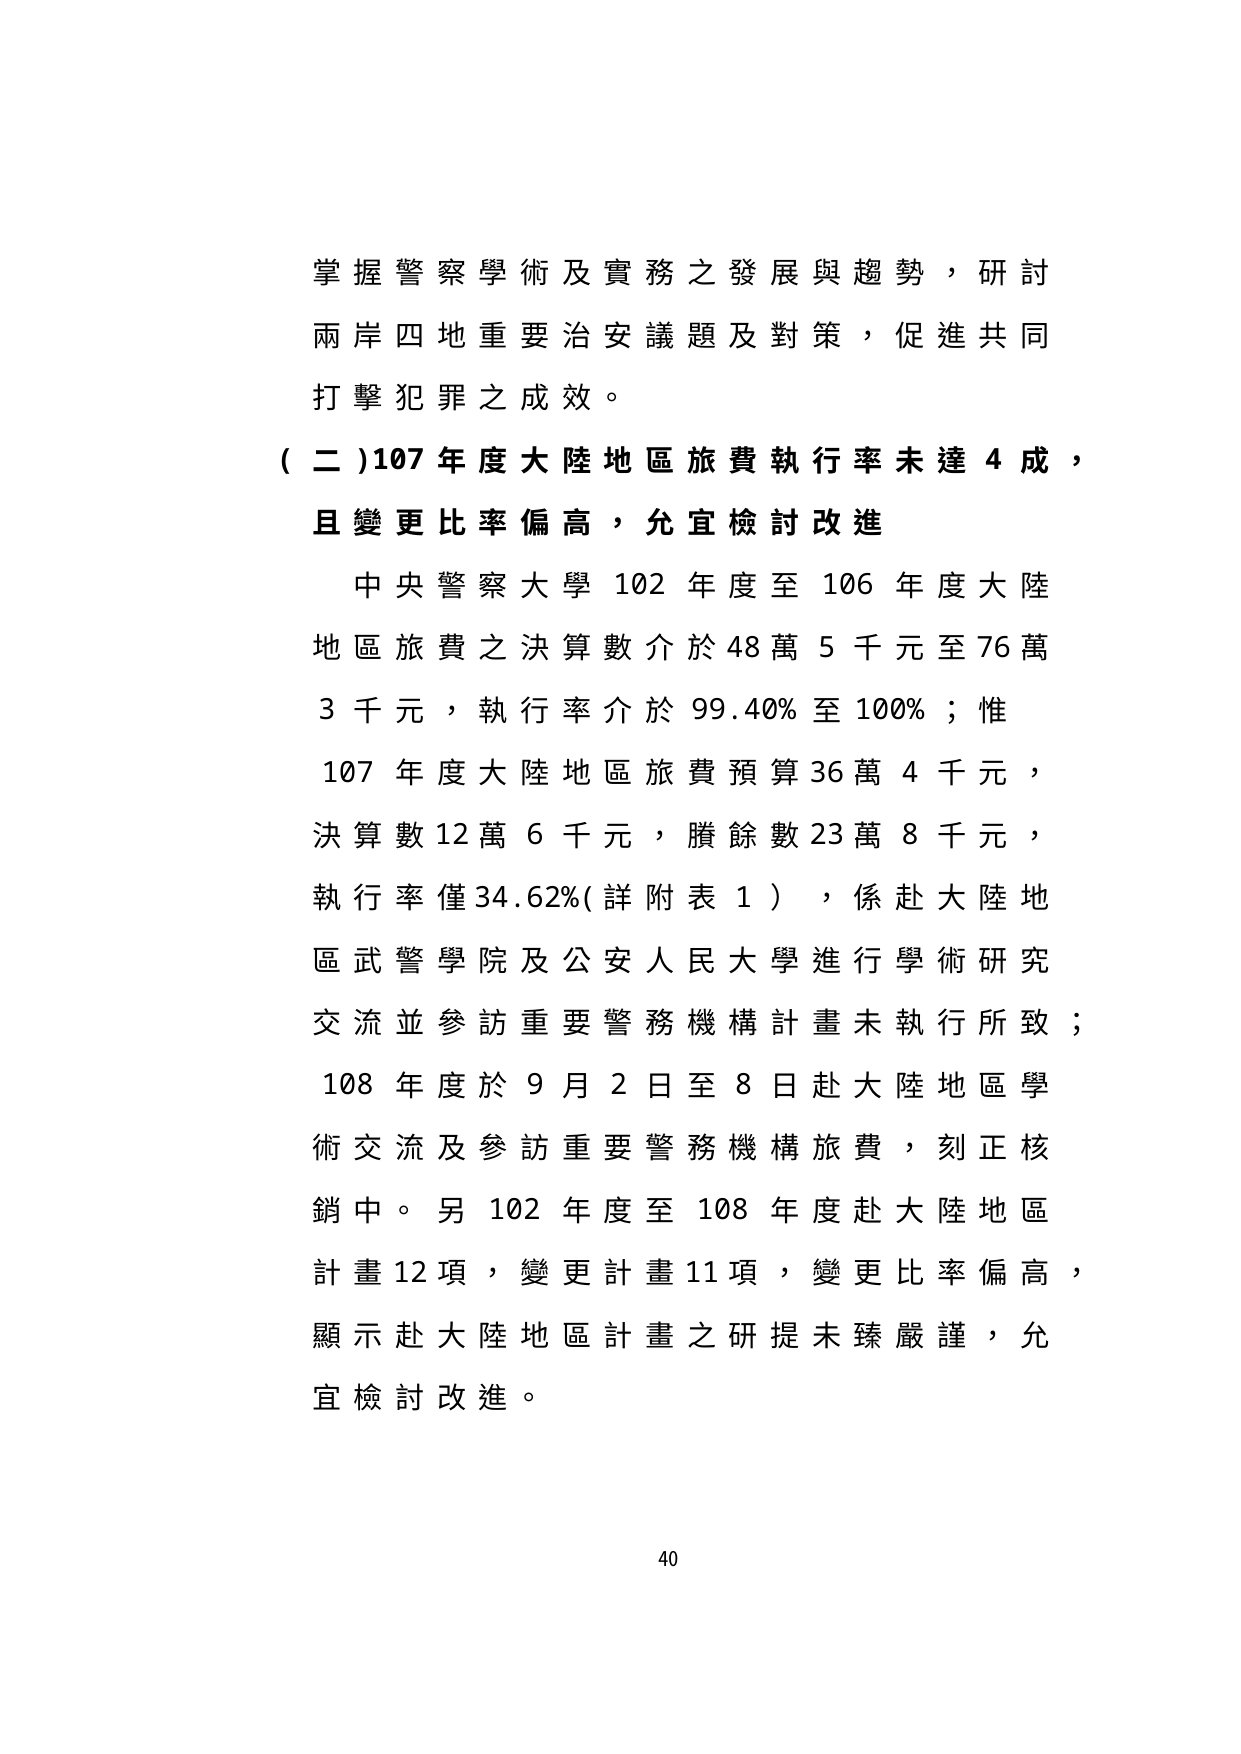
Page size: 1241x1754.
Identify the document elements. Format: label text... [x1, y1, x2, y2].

text 中央警察大學109年度派員赴大陸參加警察學術研討會暨相關警務參訪活動，係派員赴北京參加公安大學及警察大學進行學術交流並參訪重要警務機構，計6人8天經費26萬3千元；及派員赴澳門參加兩岸四地警察學術研討會，計4天6人經費10萬7千元，合計37萬元。前者係透過兩岸警察學術及訓練機構所進行之交流互訪、並參訪重要警務機構，作為學術研究之參考；後者係為拓展警察教育領域，並擴大兩岸四地警察學術與實務之交流及互動，掌握警察學術及實務之發展與趨勢，研討兩岸四地重要治安議題及對策，促進共同打擊犯罪之成效。 [269, 229, 1056, 417]
text 中央警察大學102年度至106年度大陸地區旅費之決算數介於48萬5千元至76萬3千元，執行率介於99.40%至100%；惟107年度大陸地區旅費預算36萬4千元，決算數12萬6千元，賸餘數23萬8千元，執行率僅34.62%(詳附表1），係赴大陸地區武警學院及公安人民大學進行學術研究交流並參訪重要警務機構計畫未執行所致；108年度於9月2日至8日赴大陸地區學術交流及參訪重要警務機構旅費，刻正核銷中。另102年度至108年度赴大陸地區計畫12項，變更計畫11項，變更比率偏高，顯示赴大陸地區計畫之研提未臻嚴謹，允宜檢討改進。 [269, 542, 1056, 1417]
text (二)107年度大陸地區旅費執行率未達4成，且變更比率偏高，允宜檢討改進 [240, 417, 1056, 542]
